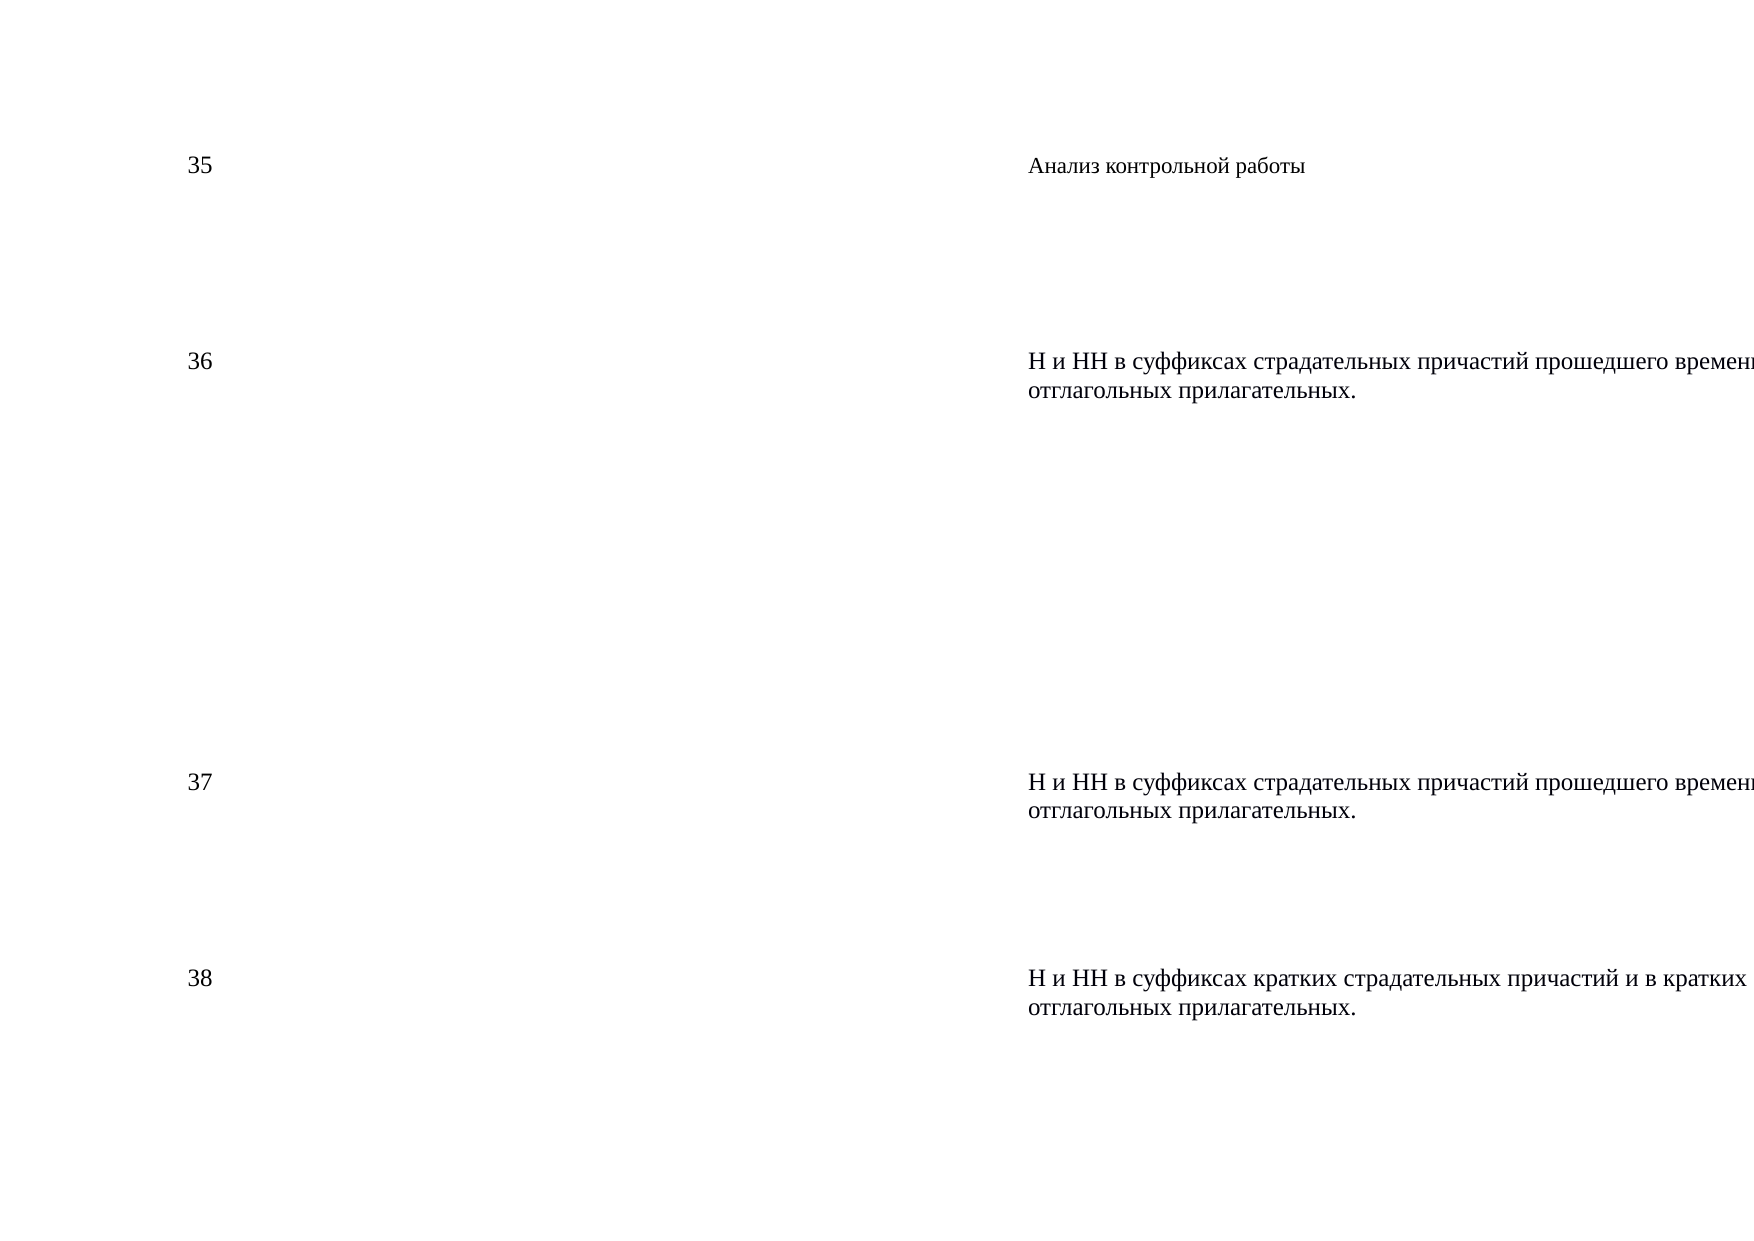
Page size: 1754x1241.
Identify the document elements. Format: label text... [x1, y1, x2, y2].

table_cell Н и НН в суффиксах страдательных причастий прошедшего времени и отглагольных прилагательных. [1017, 346, 1754, 767]
table_cell Анализ контрольной работы [1017, 150, 1754, 346]
table_cell 37 [176, 767, 1017, 963]
table_cell 35 [176, 150, 1017, 346]
table_cell 36 [176, 346, 1017, 767]
table_cell Н и НН в суффиксах страдательных причастий прошедшего времени и отглагольных прилагательных. [1017, 767, 1754, 963]
table_cell Н и НН в суффиксах кратких страдательных причастий и в кратких отглагольных прилагательных. [1017, 963, 1754, 1090]
table_cell 38 [176, 963, 1017, 1090]
